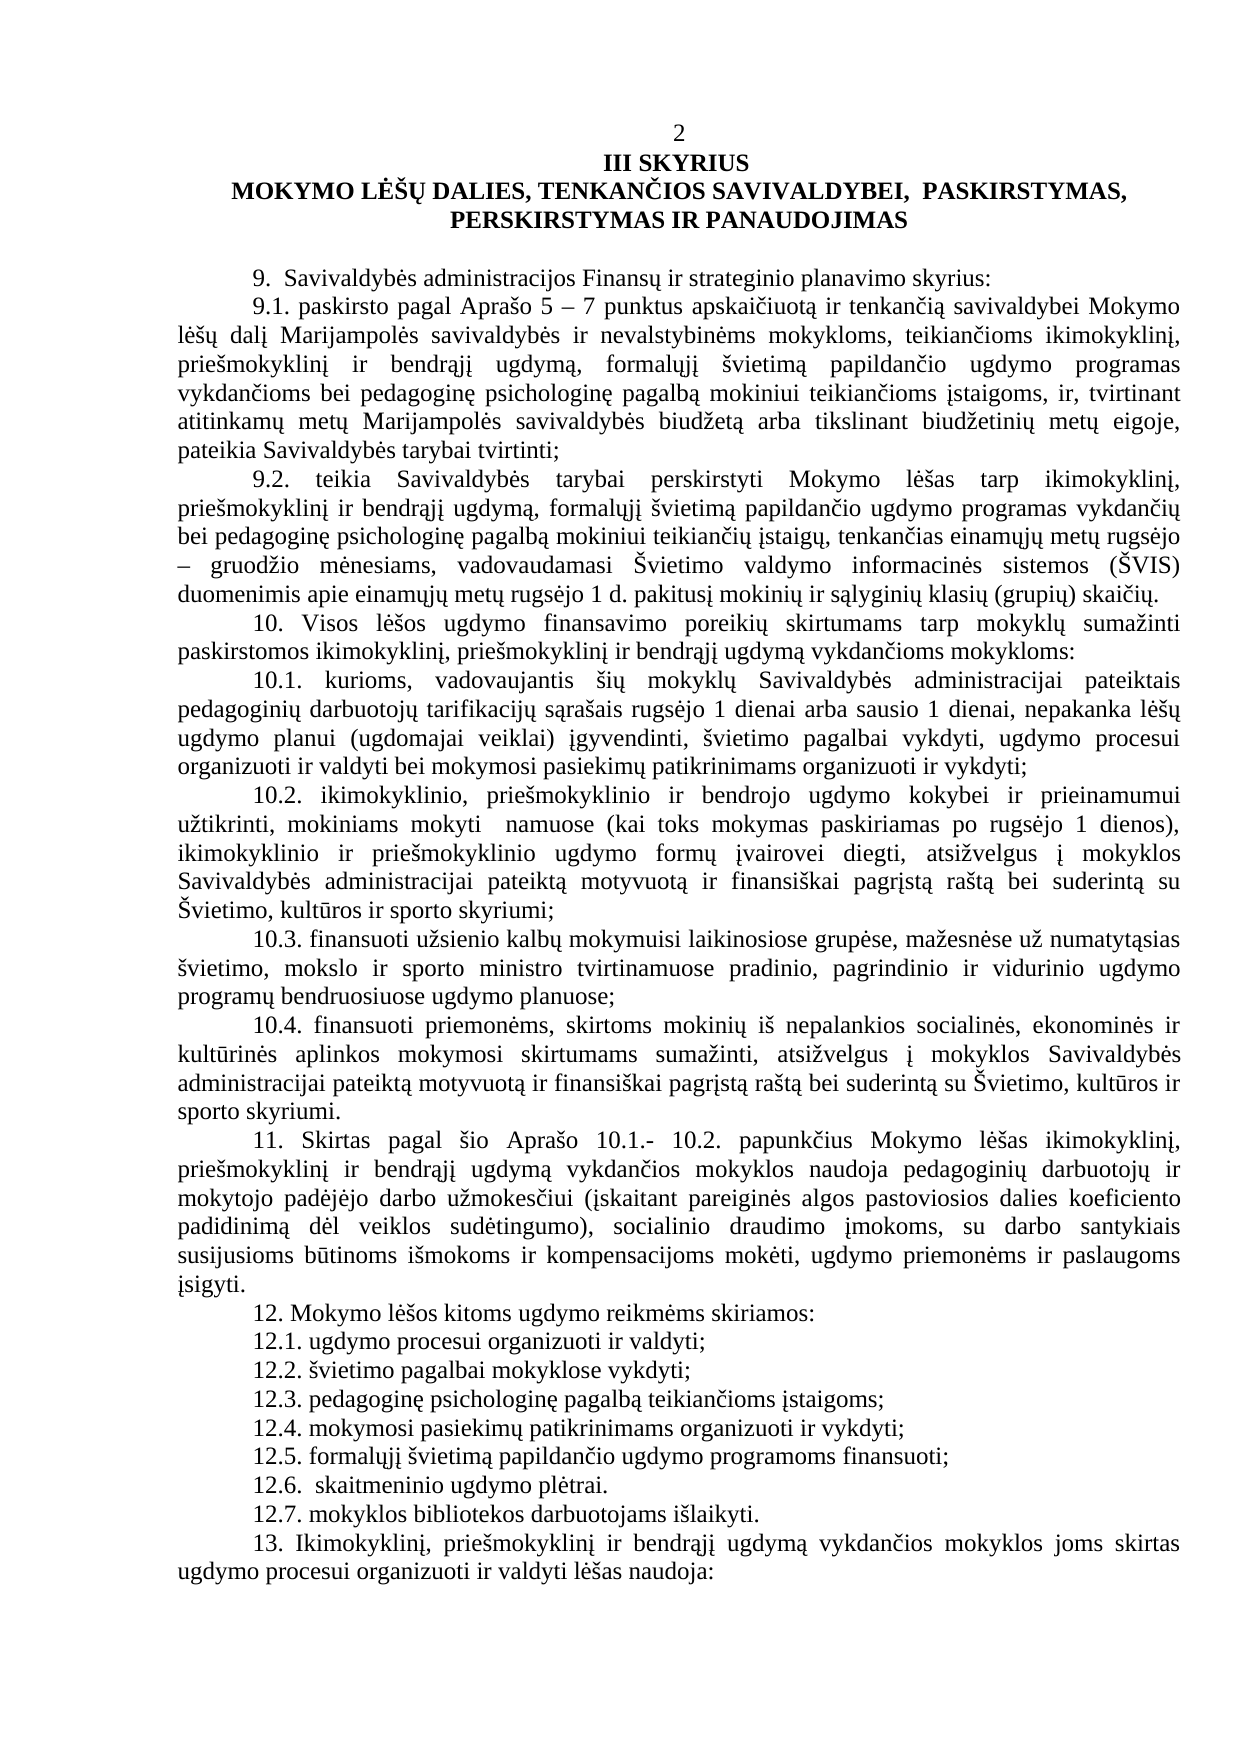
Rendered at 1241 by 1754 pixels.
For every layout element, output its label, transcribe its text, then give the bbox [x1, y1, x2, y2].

text 9.2. teikia Savivaldybės tarybai perskirstyti Mokymo lėšas tarp ikimokyklinį, priešmokyklinį ir bendrąjį ugdymą, formalųjį švietimą papildančio ugdymo programas vykdančių bei pedagoginę psichologinę pagalbą mokiniui teikiančių įstaigų, tenkančias einamųjų metų rugsėjo – gruodžio mėnesiams, vadovaudamasi Švietimo valdymo informacinės sistemos (ŠVIS) duomenimis apie einamųjų metų rugsėjo 1 d. pakitusį mokinių ir sąlyginių klasių (grupių) skaičių. [177, 464, 1181, 608]
text 12.5. formalųjį švietimą papildančio ugdymo programoms finansuoti; [177, 1441, 1181, 1470]
text 12. Mokymo lėšos kitoms ugdymo reikmėms skiriamos: [177, 1298, 1181, 1326]
text 12.2. švietimo pagalbai mokyklose vykdyti; [177, 1355, 1181, 1384]
text III SKYRIUS [177, 148, 1181, 176]
text 10.4. finansuoti priemonėms, skirtoms mokinių iš nepalankios socialinės, ekonominės ir kultūrinės aplinkos mokymosi skirtumams sumažinti, atsižvelgus į mokyklos Savivaldybės administracijai pateiktą motyvuotą ir finansiškai pagrįstą raštą bei suderintą su Švietimo, kultūros ir sporto skyriumi. [177, 1010, 1181, 1125]
text 10.2. ikimokyklinio, priešmokyklinio ir bendrojo ugdymo kokybei ir prieinamumui užtikrinti, mokiniams mokyti namuose (kai toks mokymas paskiriamas po rugsėjo 1 dienos), ikimokyklinio ir priešmokyklinio ugdymo formų įvairovei diegti, atsižvelgus į mokyklos Savivaldybės administracijai pateiktą motyvuotą ir finansiškai pagrįstą raštą bei suderintą su Švietimo, kultūros ir sporto skyriumi; [177, 780, 1181, 924]
text 12.3. pedagoginę psichologinę pagalbą teikiančioms įstaigoms; [177, 1384, 1181, 1413]
text 12.4. mokymosi pasiekimų patikrinimams organizuoti ir vykdyti; [177, 1413, 1181, 1441]
text 12.7. mokyklos bibliotekos darbuotojams išlaikyti. [252, 1499, 1181, 1528]
text 10.3. finansuoti užsienio kalbų mokymuisi laikinosiose grupėse, mažesnėse už numatytąsias švietimo, mokslo ir sporto ministro tvirtinamuose pradinio, pagrindinio ir vidurinio ugdymo programų bendruosiuose ugdymo planuose; [177, 924, 1181, 1010]
text 12.1. ugdymo procesui organizuoti ir valdyti; [177, 1326, 1181, 1355]
text 9.1. paskirsto pagal Aprašo 5 – 7 punktus apskaičiuotą ir tenkančią savivaldybei Mokymo lėšų dalį Marijampolės savivaldybės ir nevalstybinėms mokykloms, teikiančioms ikimokyklinį, priešmokyklinį ir bendrąjį ugdymą, formalųjį švietimą papildančio ugdymo programas vykdančioms bei pedagoginę psichologinę pagalbą mokiniui teikiančioms įstaigoms, ir, tvirtinant atitinkamų metų Marijampolės savivaldybės biudžetą arba tikslinant biudžetinių metų eigoje, pateikia Savivaldybės tarybai tvirtinti; [177, 291, 1181, 464]
text 11. Skirtas pagal šio Aprašo 10.1.- 10.2. papunkčius Mokymo lėšas ikimokyklinį, priešmokyklinį ir bendrąjį ugdymą vykdančios mokyklos naudoja pedagoginių darbuotojų ir mokytojo padėjėjo darbo užmokesčiui (įskaitant pareiginės algos pastoviosios dalies koeficiento padidinimą dėl veiklos sudėtingumo), socialinio draudimo įmokoms, su darbo santykiais susijusioms būtinoms išmokoms ir kompensacijoms mokėti, ugdymo priemonėms ir paslaugoms įsigyti. [177, 1125, 1181, 1298]
text 10.1. kurioms, vadovaujantis šių mokyklų Savivaldybės administracijai pateiktais pedagoginių darbuotojų tarifikacijų sąrašais rugsėjo 1 dienai arba sausio 1 dienai, nepakanka lėšų ugdymo planui (ugdomajai veiklai) įgyvendinti, švietimo pagalbai vykdyti, ugdymo procesui organizuoti ir valdyti bei mokymosi pasiekimų patikrinimams organizuoti ir vykdyti; [177, 665, 1181, 780]
text 12.6. skaitmeninio ugdymo plėtrai. [177, 1470, 1181, 1499]
text 9. Savivaldybės administracijos Finansų ir strateginio planavimo skyrius: [177, 263, 1181, 291]
text MOKYMO LĖŠŲ DALIES, TENKANČIOS SAVIVALDYBEI, PASKIRSTYMAS, PERSKIRSTYMAS IR PANAUDOJIMAS [177, 176, 1181, 234]
text 10. Visos lėšos ugdymo finansavimo poreikių skirtumams tarp mokyklų sumažinti paskirstomos ikimokyklinį, priešmokyklinį ir bendrąjį ugdymą vykdančioms mokykloms: [177, 608, 1181, 665]
text 13. Ikimokyklinį, priešmokyklinį ir bendrąjį ugdymą vykdančios mokyklos joms skirtas ugdymo procesui organizuoti ir valdyti lėšas naudoja: [177, 1528, 1181, 1585]
